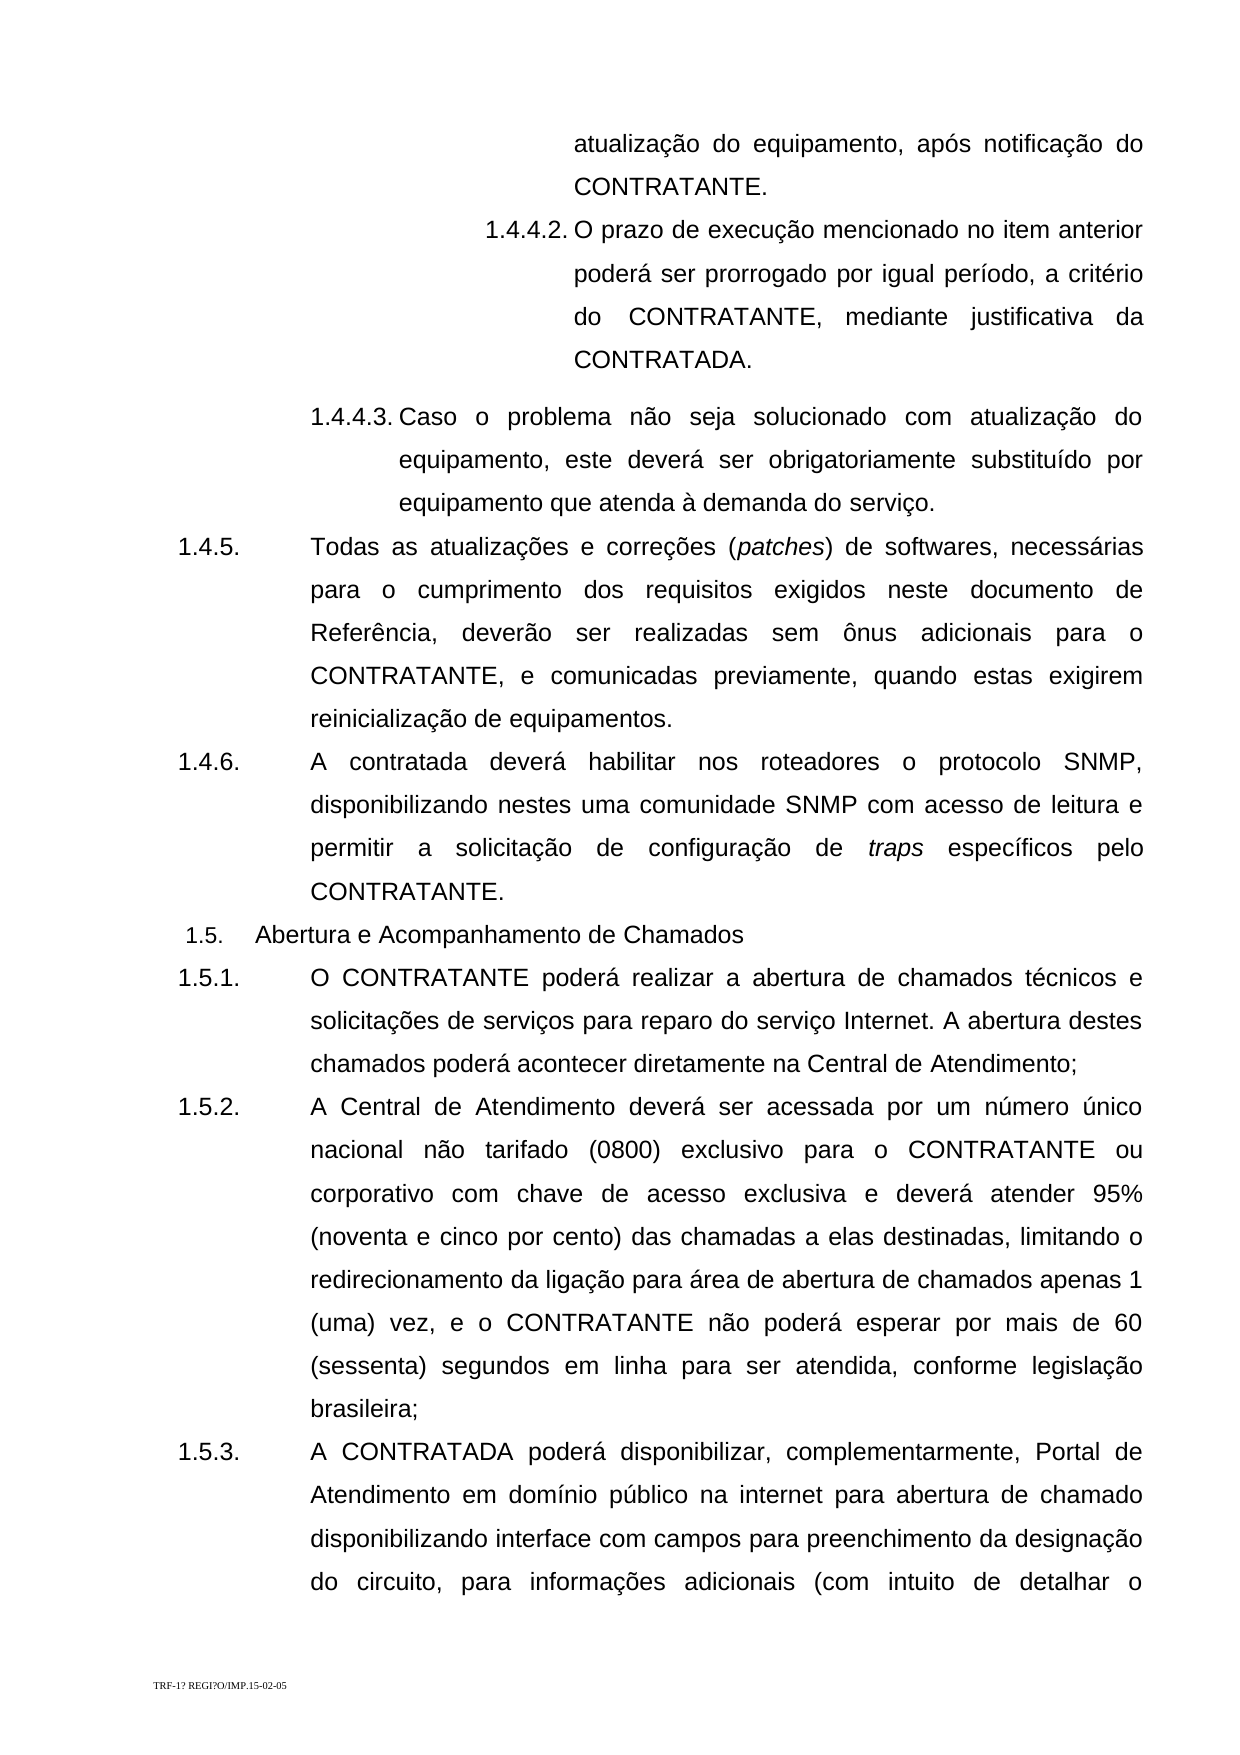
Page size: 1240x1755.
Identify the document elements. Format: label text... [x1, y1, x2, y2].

list atualização do equipamento, após notificação do CONTRATANTE. [485, 129, 1144, 201]
list O CONTRATANTE poderá realizar a abertura de chamados técnicos e solicitações de serviços para reparo do serviço Internet. A abertura destes chamados poderá acontecer diretamente na Central de Atendimento; [178, 963, 1144, 1078]
list A Central de Atendimento deverá ser acessada por um número único nacional não tarifado (0800) exclusivo para o CONTRATANTE ou corporativo com chave de acesso exclusiva e deverá atender 95% (noventa e cinco por cento) das chamadas a elas destinadas, limitando o redirecionamento da ligação para área de abertura de chamados apenas 1 (uma) vez, e o CONTRATANTE não poderá esperar por mais de 60 (sessenta) segundos em linha para ser atendida, conforme legislação brasileira; [178, 1092, 1144, 1423]
list O prazo de execução mencionado no item anterior poderá ser prorrogado por igual período, a critério do CONTRATANTE, mediante justificativa da CONTRATADA. [485, 215, 1144, 373]
list A contratada deverá habilitar nos roteadores o protocolo SNMP, disponibilizando nestes uma comunidade SNMP com acesso de leitura e permitir a solicitação de configuração de traps específicos pelo CONTRATANTE. [178, 747, 1144, 905]
list Caso o problema não seja solucionado com atualização do equipamento, este deverá ser obrigatoriamente substituído por equipamento que atenda à demanda do serviço. [310, 402, 1144, 517]
list Abertura e Acompanhamento de Chamados [185, 920, 1164, 948]
list Todas as atualizações e correções (patches) de softwares, necessárias para o cumprimento dos requisitos exigidos neste documento de Referência, deverão ser realizadas sem ônus adicionais para o CONTRATANTE, e comunicadas previamente, quando estas exigirem reinicialização de equipamentos. [178, 532, 1144, 733]
list A CONTRATADA poderá disponibilizar, complementarmente, Portal de Atendimento em domínio público na internet para abertura de chamado disponibilizando interface com campos para preenchimento da designação do circuito, para informações adicionais (com intuito de detalhar o [178, 1437, 1144, 1596]
